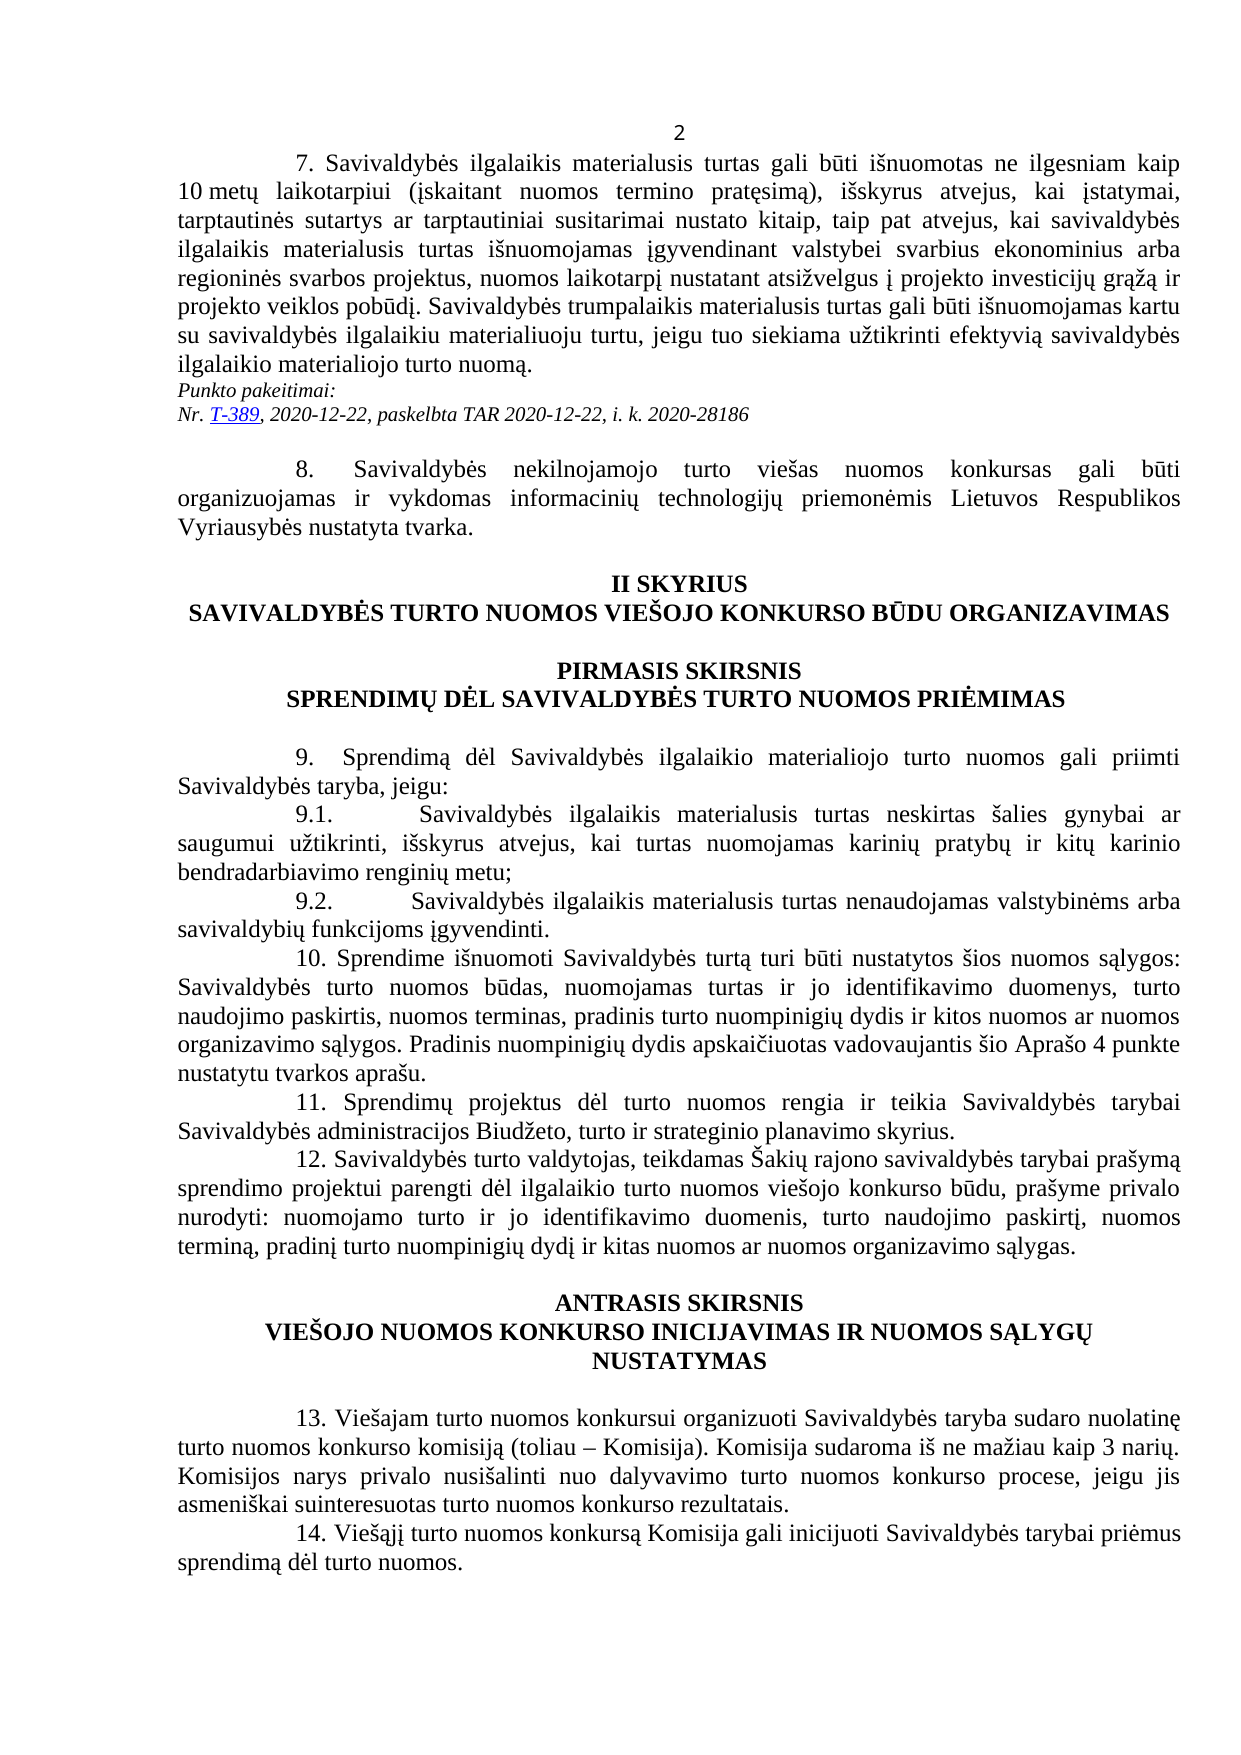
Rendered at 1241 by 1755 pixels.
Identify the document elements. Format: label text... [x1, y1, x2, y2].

text VIEŠOJO NUOMOS KONKURSO INICIJAVIMAS IR NUOMOS SĄLYGŲ NUSTATYMAS [177, 1317, 1181, 1374]
text 9.2. Savivaldybės ilgalaikis materialusis turtas nenaudojamas valstybinėms arba savivaldybių funkcijoms įgyvendinti. [177, 886, 1181, 943]
text 10. Sprendime išnuomoti Savivaldybės turtą turi būti nustatytos šios nuomos sąlygos: Savivaldybės turto nuomos būdas, nuomojamas turtas ir jo identifikavimo duomenys, turto naudojimo paskirtis, nuomos terminas, pradinis turto nuompinigių dydis ir kitos nuomos ar nuomos organizavimo sąlygos. Pradinis nuompinigių dydis apskaičiuotas vadovaujantis šio Aprašo 4 punkte nustatytu tvarkos aprašu. [177, 943, 1181, 1087]
text Nr. T-389, 2020-12-22, paskelbta TAR 2020-12-22, i. k. 2020-28186 [177, 402, 1181, 426]
text 14. Viešąjį turto nuomos konkursą Komisija gali inicijuoti Savivaldybės tarybai priėmus sprendimą dėl turto nuomos. [177, 1518, 1181, 1576]
text 7. Savivaldybės ilgalaikis materialusis turtas gali būti išnuomotas ne ilgesniam kaip 10 metų laikotarpiui (įskaitant nuomos termino pratęsimą), išskyrus atvejus, kai įstatymai, tarptautinės sutartys ar tarptautiniai susitarimai nustato kitaip, taip pat atvejus, kai savivaldybės ilgalaikis materialusis turtas išnuomojamas įgyvendinant valstybei svarbius ekonominius arba regioninės svarbos projektus, nuomos laikotarpį nustatant atsižvelgus į projekto investicijų grąžą ir projekto veiklos pobūdį. Savivaldybės trumpalaikis materialusis turtas gali būti išnuomojamas kartu su savivaldybės ilgalaikiu materialiuoju turtu, jeigu tuo siekiama užtikrinti efektyvią savivaldybės ilgalaikio materialiojo turto nuomą. [177, 148, 1181, 378]
text SAVIVALDYBĖS TURTO NUOMOS VIEŠOJO KONKURSO BŪDU ORGANIZAVIMAS [177, 598, 1181, 627]
text II SKYRIUS [177, 569, 1181, 598]
text 11. Sprendimų projektus dėl turto nuomos rengia ir teikia Savivaldybės tarybai Savivaldybės administracijos Biudžeto, turto ir strateginio planavimo skyrius. [177, 1087, 1181, 1144]
text PIRMASIS SKIRSNIS [177, 656, 1181, 684]
text 9. Sprendimą dėl Savivaldybės ilgalaikio materialiojo turto nuomos gali priimti Savivaldybės taryba, jeigu: [177, 742, 1181, 799]
text SPRENDIMŲ DĖL SAVIVALDYBĖS TURTO NUOMOS PRIĖMIMAS [177, 684, 1181, 713]
text ANTRASIS SKIRSNIS [177, 1288, 1181, 1317]
text 13. Viešajam turto nuomos konkursui organizuoti Savivaldybės taryba sudaro nuolatinę turto nuomos konkurso komisiją (toliau – Komisija). Komisija sudaroma iš ne mažiau kaip 3 narių. Komisijos narys privalo nusišalinti nuo dalyvavimo turto nuomos konkurso procese, jeigu jis asmeniškai suinteresuotas turto nuomos konkurso rezultatais. [177, 1403, 1181, 1518]
text 12. Savivaldybės turto valdytojas, teikdamas Šakių rajono savivaldybės tarybai prašymą sprendimo projektui parengti dėl ilgalaikio turto nuomos viešojo konkurso būdu, prašyme privalo nurodyti: nuomojamo turto ir jo identifikavimo duomenis, turto naudojimo paskirtį, nuomos terminą, pradinį turto nuompinigių dydį ir kitas nuomos ar nuomos organizavimo sąlygas. [177, 1144, 1181, 1259]
text 9.1. Savivaldybės ilgalaikis materialusis turtas neskirtas šalies gynybai ar saugumui užtikrinti, išskyrus atvejus, kai turtas nuomojamas karinių pratybų ir kitų karinio bendradarbiavimo renginių metu; [177, 799, 1181, 886]
text 8. Savivaldybės nekilnojamojo turto viešas nuomos konkursas gali būti organizuojamas ir vykdomas informacinių technologijų priemonėmis Lietuvos Respublikos Vyriausybės nustatyta tvarka. [177, 454, 1181, 541]
text Punkto pakeitimai: [177, 378, 1181, 402]
